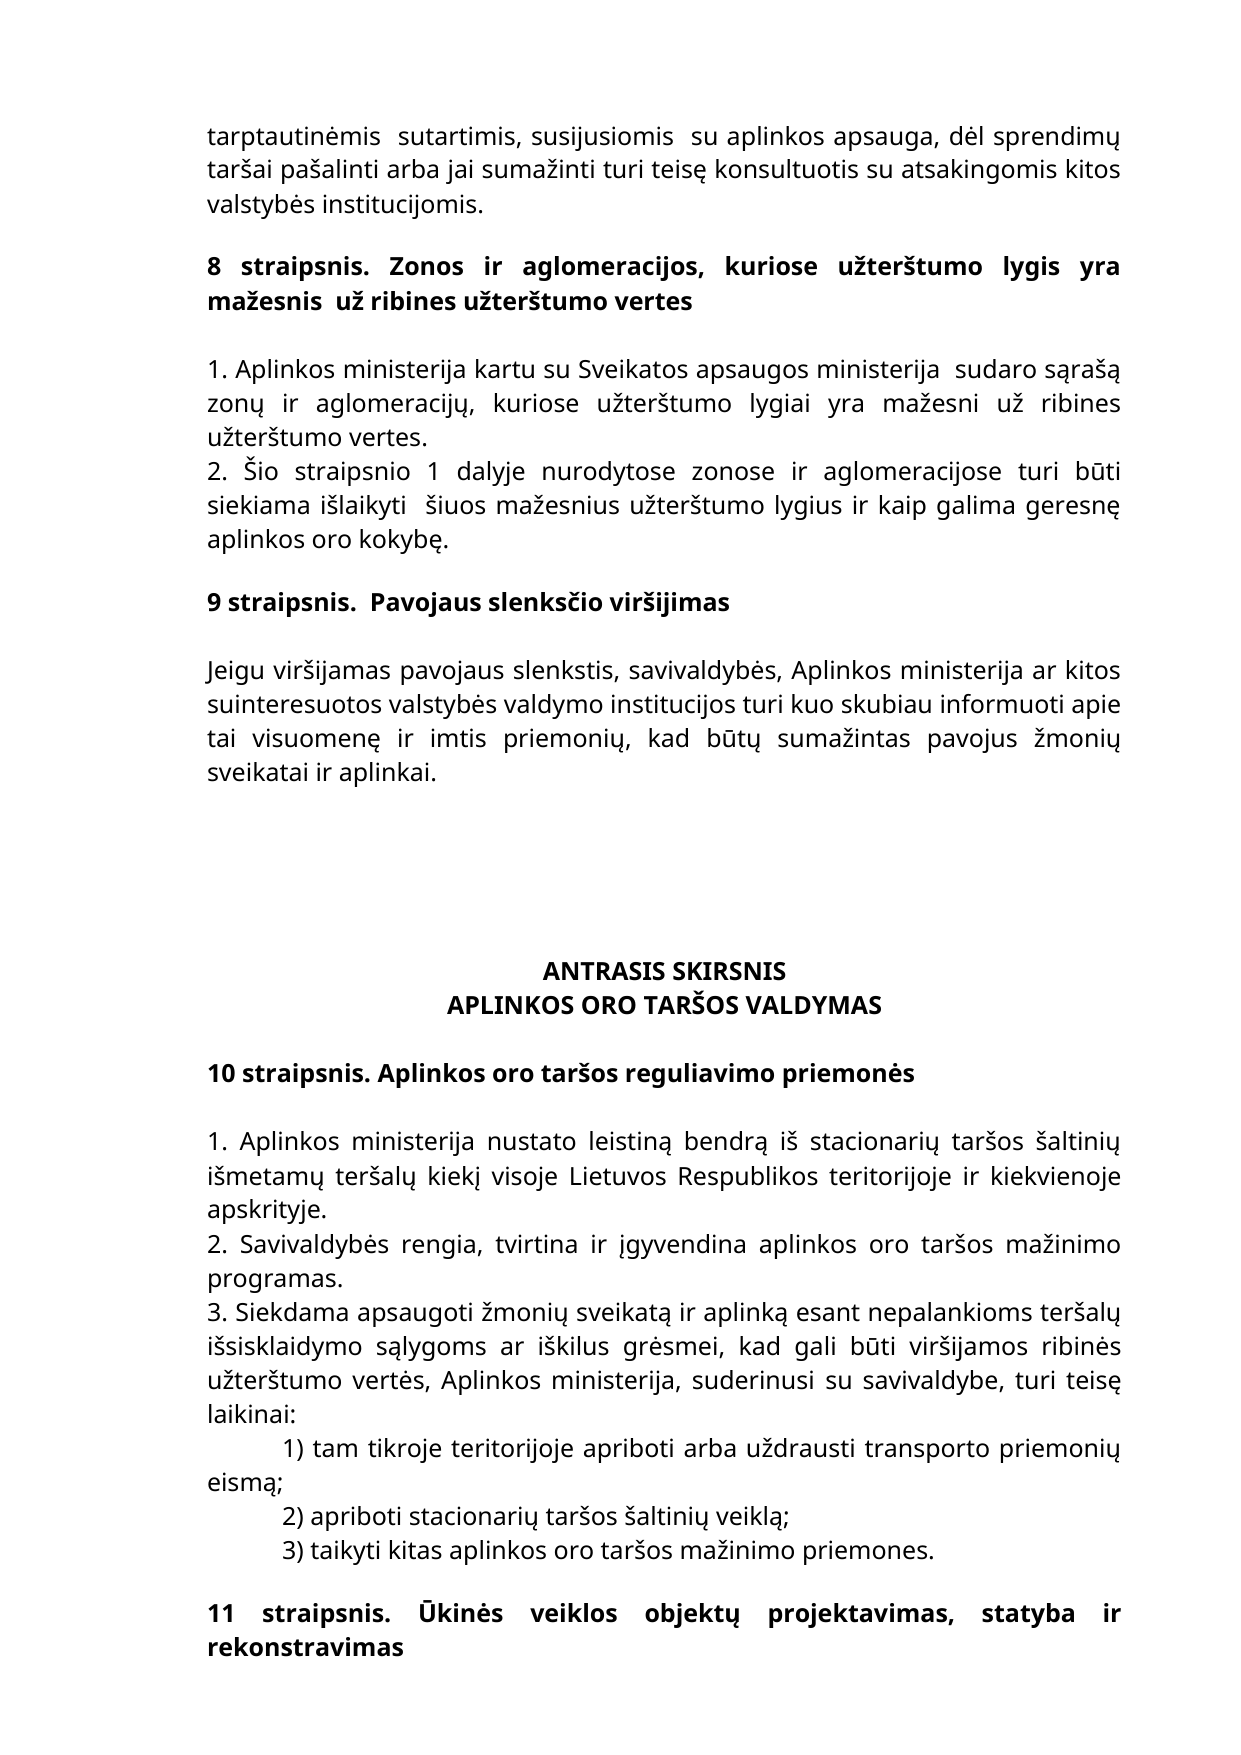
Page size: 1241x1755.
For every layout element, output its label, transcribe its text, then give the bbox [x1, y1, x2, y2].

text 9 straipsnis. Pavojaus slenksčio viršijimas [207, 584, 1122, 618]
text 11 straipsnis. Ūkinės veiklos objektų projektavimas, statyba ir rekonstravimas [207, 1596, 1122, 1664]
text 3) taikyti kitas aplinkos oro taršos mažinimo priemones. [207, 1533, 1122, 1567]
text tarptautinėmis sutartimis, susijusiomis su aplinkos apsauga, dėl sprendimų taršai pašalinti arba jai sumažinti turi teisę konsultuotis su atsakingomis kitos valstybės institucijomis. [207, 118, 1122, 220]
text ANTRASIS SKIRSNIS [207, 954, 1122, 988]
text 2. Savivaldybės rengia, tvirtina ir įgyvendina aplinkos oro taršos mažinimo programas. [207, 1226, 1122, 1294]
text 2) apriboti stacionarių taršos šaltinių veiklą; [207, 1499, 1122, 1533]
text 1) tam tikroje teritorijoje apriboti arba uždrausti transporto priemonių eismą; [207, 1431, 1122, 1499]
text Jeigu viršijamas pavojaus slenkstis, savivaldybės, Aplinkos ministerija ar kitos suinteresuotos valstybės valdymo institucijos turi kuo skubiau informuoti apie tai visuomenę ir imtis priemonių, kad būtų sumažintas pavojus žmonių sveikatai ir aplinkai. [207, 652, 1122, 789]
text 1. Aplinkos ministerija kartu su Sveikatos apsaugos ministerija sudaro sąrašą zonų ir aglomeracijų, kuriose užterštumo lygiai yra mažesni už ribines užterštumo vertes. [207, 351, 1122, 453]
text APLINKOS ORO TARŠOS VALDYMAS [207, 988, 1122, 1022]
text 3. Siekdama apsaugoti žmonių sveikatą ir aplinką esant nepalankioms teršalų išsisklaidymo sąlygoms ar iškilus grėsmei, kad gali būti viršijamos ribinės užterštumo vertės, Aplinkos ministerija, suderinusi su savivaldybe, turi teisę laikinai: [207, 1294, 1122, 1431]
text 10 straipsnis. Aplinkos oro taršos reguliavimo priemonės [207, 1056, 1122, 1090]
text 8 straipsnis. Zonos ir aglomeracijos, kuriose užterštumo lygis yra mažesnis už ribines užterštumo vertes [207, 249, 1122, 317]
text 2. Šio straipsnio 1 dalyje nurodytose zonose ir aglomeracijose turi būti siekiama išlaikyti šiuos mažesnius užterštumo lygius ir kaip galima geresnę aplinkos oro kokybę. [207, 453, 1122, 556]
text 1. Aplinkos ministerija nustato leistiną bendrą iš stacionarių taršos šaltinių išmetamų teršalų kiekį visoje Lietuvos Respublikos teritorijoje ir kiekvienoje apskrityje. [207, 1124, 1122, 1226]
